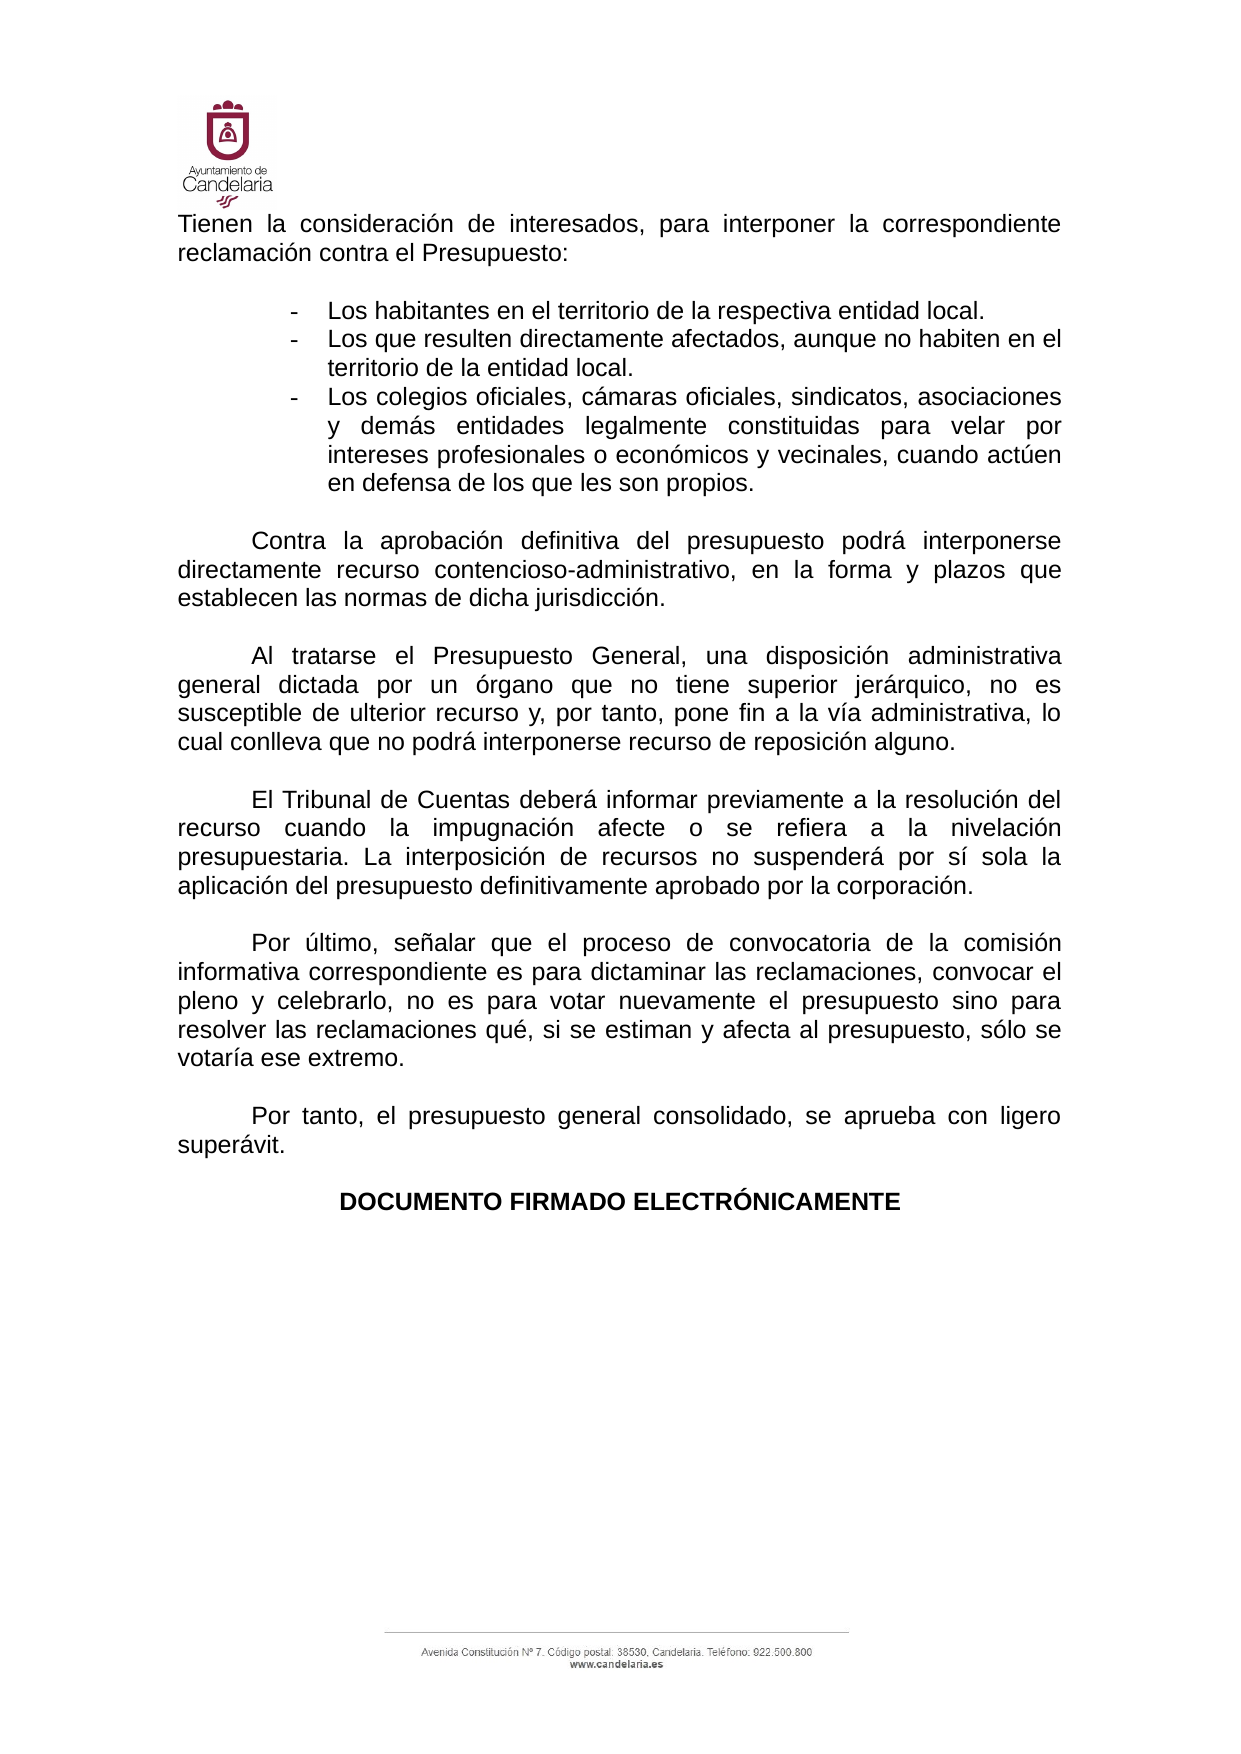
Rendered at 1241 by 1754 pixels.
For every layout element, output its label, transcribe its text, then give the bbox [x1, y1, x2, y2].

text Tienen la consideración de interesados, para interponer la correspondiente reclamación contra el Presupuesto: [177, 209, 1063, 267]
text DOCUMENTO FIRMADO ELECTRÓNICAMENTE [177, 1187, 1063, 1216]
text Contra la aprobación definitiva del presupuesto podrá interponerse directamente recurso contencioso-administrativo, en la forma y plazos que establecen las normas de dicha jurisdicción. [177, 526, 1063, 612]
list Los habitantes en el territorio de la respectiva entidad local. [290, 296, 1063, 324]
list Los colegios oficiales, cámaras oficiales, sindicatos, asociaciones y demás entidades legalmente constituidas para velar por intereses profesionales o económicos y vecinales, cuando actúen en defensa de los que les son propios. [290, 382, 1063, 497]
text El Tribunal de Cuentas deberá informar previamente a la resolución del recurso cuando la impugnación afecte o se refiera a la nivelación presupuestaria. La interposición de recursos no suspenderá por sí sola la aplicación del presupuesto definitivamente aprobado por la corporación. [177, 785, 1063, 900]
text Al tratarse el Presupuesto General, una disposición administrativa general dictada por un órgano que no tiene superior jerárquico, no es susceptible de ulterior recurso y, por tanto, pone fin a la vía administrativa, lo cual conlleva que no podrá interponerse recurso de reposición alguno. [177, 641, 1063, 756]
text Por último, señalar que el proceso de convocatoria de la comisión informativa correspondiente es para dictaminar las reclamaciones, convocar el pleno y celebrarlo, no es para votar nuevamente el presupuesto sino para resolver las reclamaciones qué, si se estiman y afecta al presupuesto, sólo se votaría ese extremo. [177, 928, 1063, 1072]
text Por tanto, el presupuesto general consolidado, se aprueba con ligero superávit. [177, 1101, 1063, 1158]
list Los que resulten directamente afectados, aunque no habiten en el territorio de la entidad local. [290, 324, 1063, 382]
